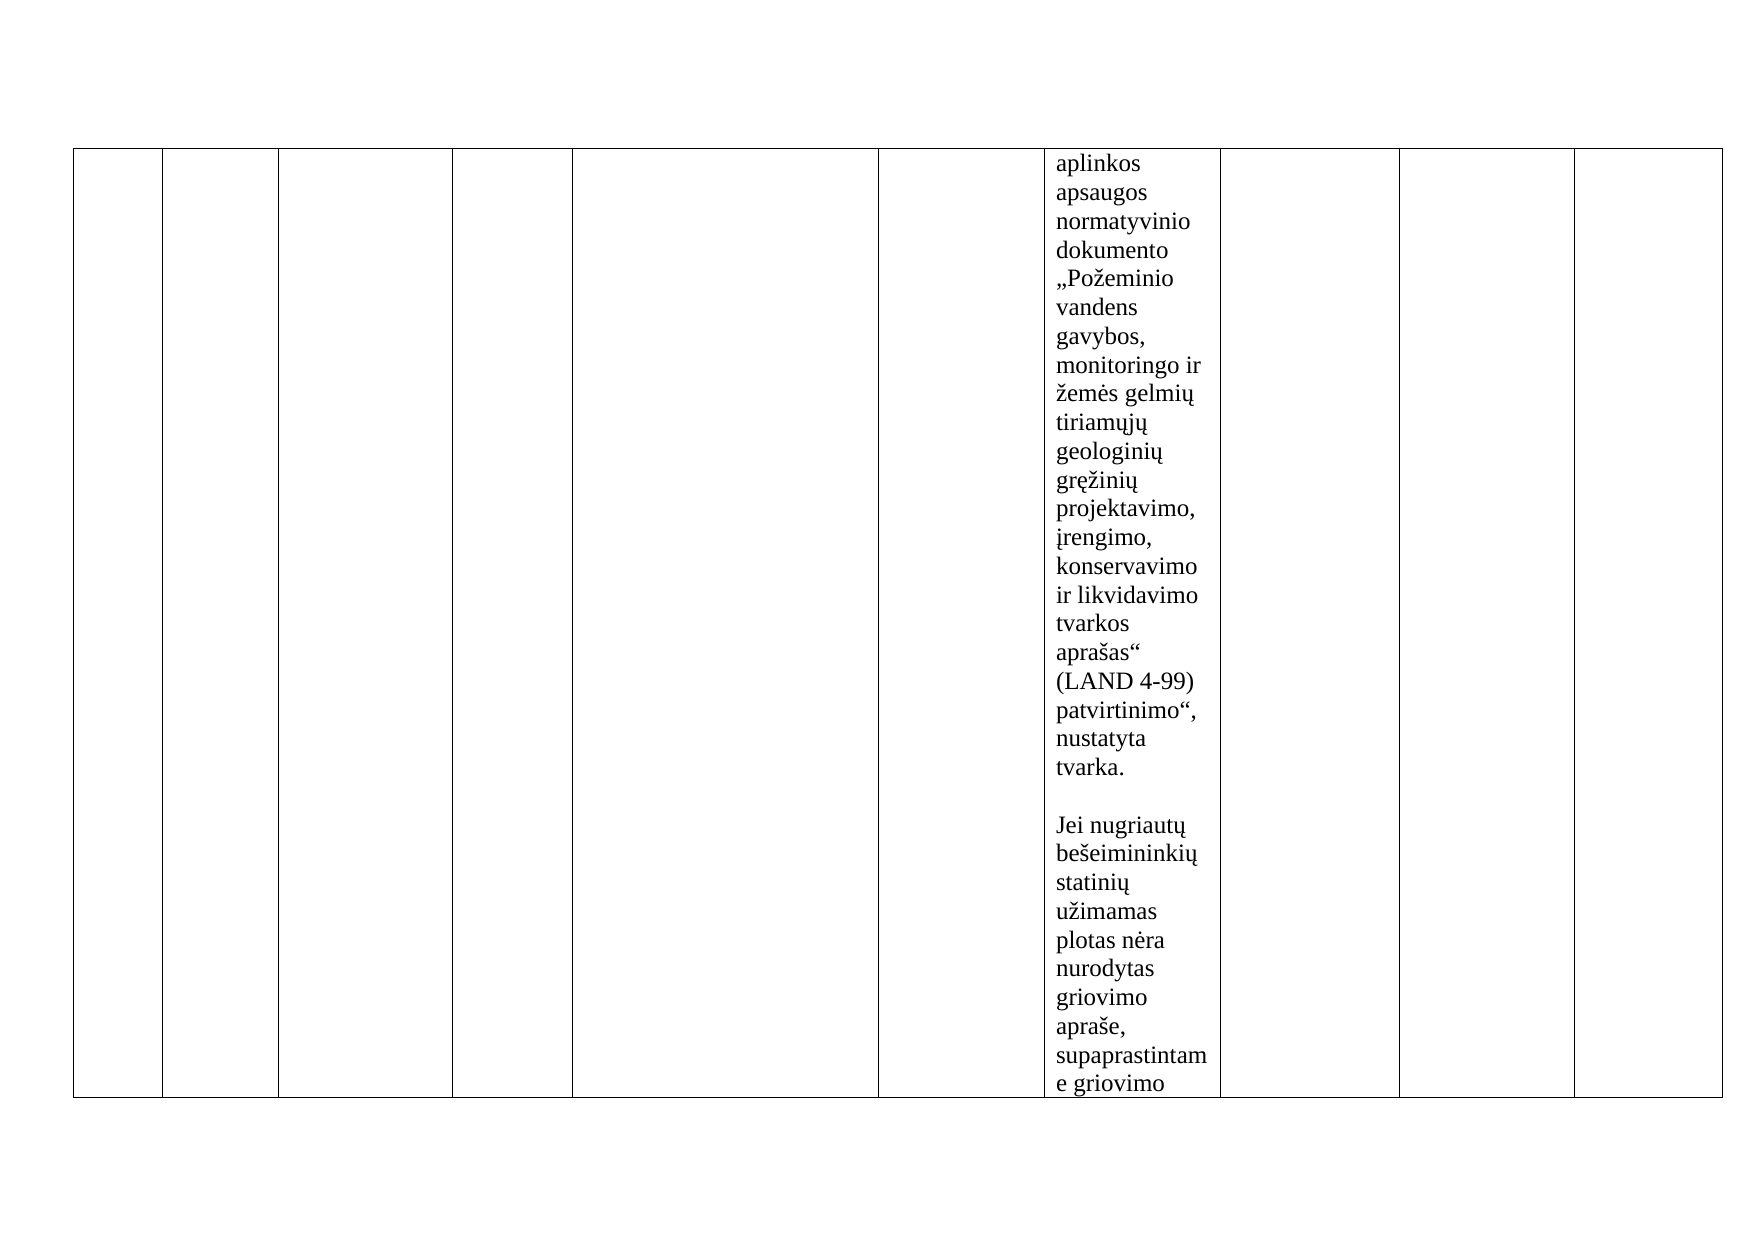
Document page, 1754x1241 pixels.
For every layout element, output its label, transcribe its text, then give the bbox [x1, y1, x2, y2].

table_cell [1575, 149, 1722, 1097]
table_cell [1723, 148, 1728, 1097]
table_cell [1221, 149, 1399, 1097]
table_cell [1400, 149, 1574, 1097]
table_cell [74, 149, 162, 1097]
table_cell [573, 149, 878, 1097]
table_cell [279, 149, 452, 1097]
table_cell [163, 149, 278, 1097]
table_cell aplinkos apsaugos normatyvinio dokumento „Požeminio vandens gavybos, monitoringo ir žemės gelmių tiriamųjų geologinių gręžinių projektavimo, įrengimo, konservavimo ir likvidavimo tvarkos aprašas“ (LAND 4-99) patvirtinimo“, nustatyta tvarka. Jei nugriautų bešeimininkių statinių užimamas plotas nėra nurodytas griovimo apraše, supaprastintame griovimo [1045, 149, 1220, 1097]
table_cell [879, 149, 1044, 1097]
table_cell [453, 149, 572, 1097]
